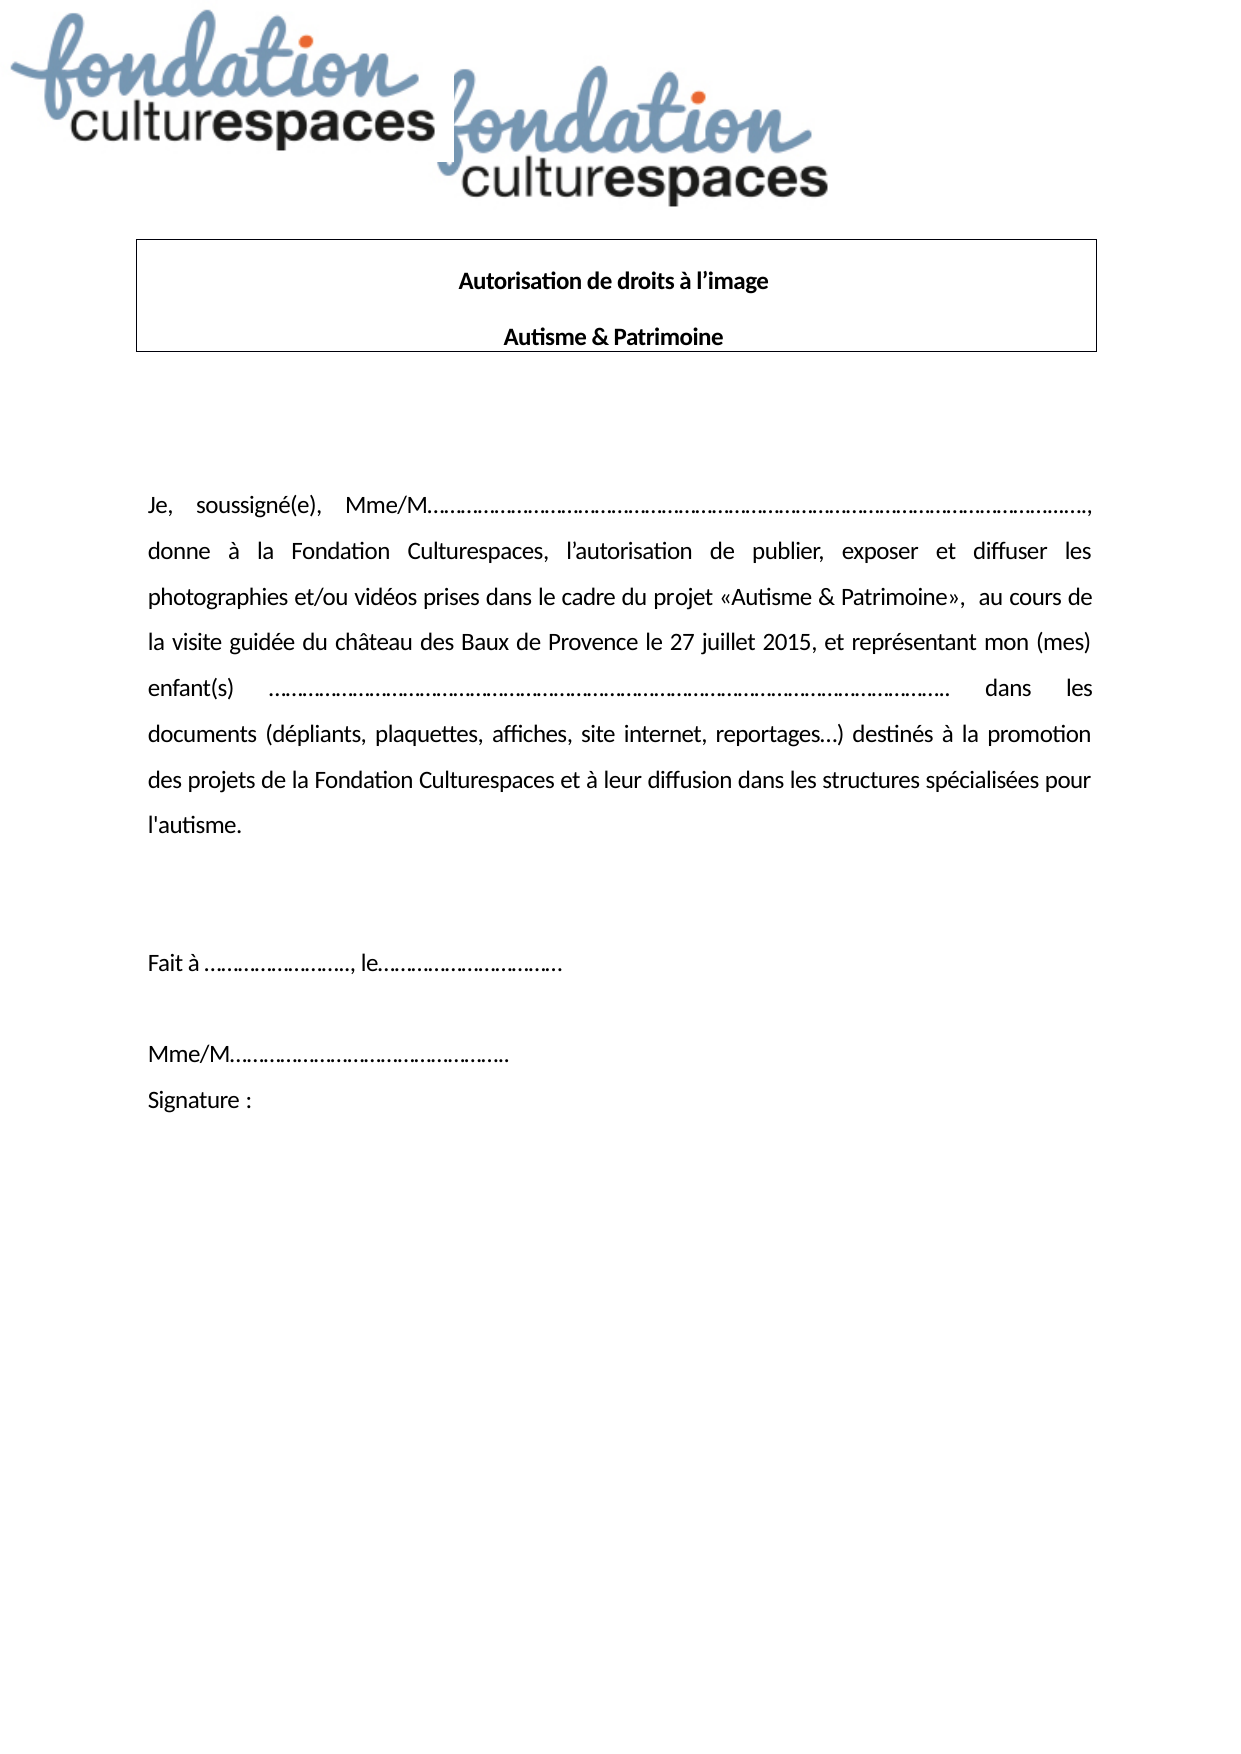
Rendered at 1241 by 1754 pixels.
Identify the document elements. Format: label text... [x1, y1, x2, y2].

text Mme/M………………………………………….. [148, 1038, 1093, 1069]
text Fait à …………………….., le…………………………… [148, 947, 1093, 977]
text Je, soussigné(e), Mme/M…………………………………………………………………………………………………...…., donne à la Fondation Culturespaces, l’autorisation de publier, exposer et diffuser les photographies et/ou vidéos prises dans le cadre du projet «Autisme & Patrimoine», au cours de la visite guidée du château des Baux de Provence le 27 juillet 2015, et représentant mon (mes) enfant(s) ………………………………………………………………………………………………………….. dans les documents (dépliants, plaquettes, affiches, site internet, reportages…) destinés à la promotion des projets de la Fondation Culturespaces et à leur diffusion dans les structures spécialisées pour l'autisme. [148, 489, 1093, 840]
table_header Autorisation de droits à l’image Autisme & Patrimoine [137, 240, 1096, 351]
text Signature : [148, 1084, 1093, 1114]
picture [0, 0, 847, 218]
